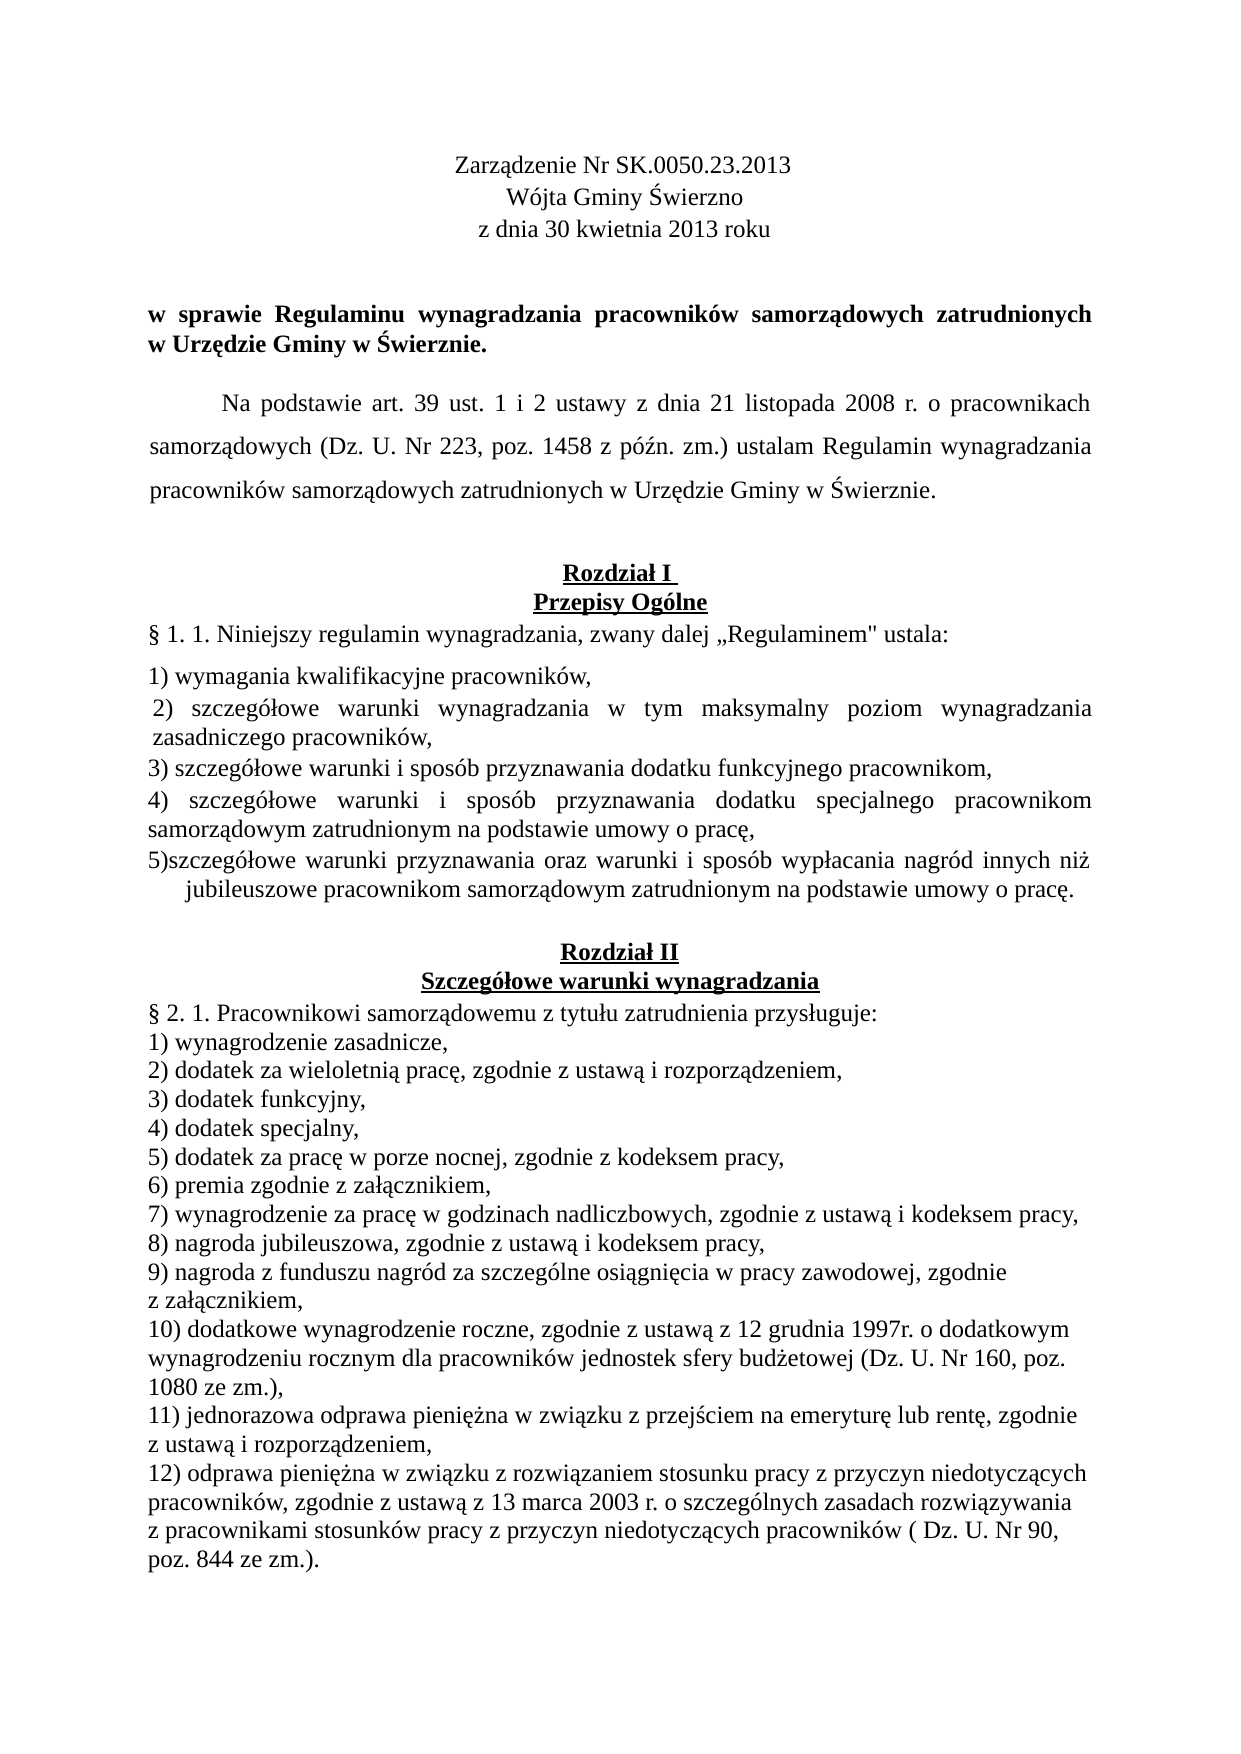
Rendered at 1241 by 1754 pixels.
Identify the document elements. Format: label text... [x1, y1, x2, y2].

text § 1. 1. Niniejszy regulamin wynagradzania, zwany dalej „Regulaminem" ustala: [148, 619, 1093, 648]
text § 2. 1. Pracownikowi samorządowemu z tytułu zatrudnienia przysługuje: 1) wynagrodzenie zasadnicze, 2) dodatek za wieloletnią pracę, zgodnie z ustawą i rozporządzeniem, 3) dodatek funkcyjny, 4) dodatek specjalny, 5) dodatek za pracę w porze nocnej, zgodnie z kodeksem pracy, 6) premia zgodnie z załącznikiem, 7) wynagrodzenie za pracę w godzinach nadliczbowych, zgodnie z ustawą i kodeksem pracy, 8) nagroda jubileuszowa, zgodnie z ustawą i kodeksem pracy, 9) nagroda z funduszu nagród za szczególne osiągnięcia w pracy zawodowej, zgodnie z załącznikiem, 10) dodatkowe wynagrodzenie roczne, zgodnie z ustawą z 12 grudnia 1997r. o dodatkowym wynagrodzeniu rocznym dla pracowników jednostek sfery budżetowej (Dz. U. Nr 160, poz. 1080 ze zm.), 11) jednorazowa odprawa pieniężna w związku z przejściem na emeryturę lub rentę, zgodnie z ustawą i rozporządzeniem, 12) odprawa pieniężna w związku z rozwiązaniem stosunku pracy z przyczyn niedotyczących pracowników, zgodnie z ustawą z 13 marca 2003 r. o szczególnych zasadach rozwiązywania z pracownikami stosunków pracy z przyczyn niedotyczących pracowników ( Dz. U. Nr 90, poz. 844 ze zm.). [148, 998, 1093, 1573]
text Zarządzenie Nr SK.0050.23.2013 [153, 151, 1093, 179]
text w sprawie Regulaminu wynagradzania pracowników samorządowych zatrudnionych w Urzędzie Gminy w Świerznie. [148, 299, 1093, 358]
text Przepisy Ogólne [148, 587, 1093, 616]
text Wójta Gminy Świerzno [156, 182, 1093, 211]
text 2) szczegółowe warunki wynagradzania w tym maksymalny poziom wynagradzania zasadniczego pracowników, [152, 693, 1093, 750]
text 1) wymagania kwalifikacyjne pracowników, [148, 661, 1093, 690]
text Szczegółowe warunki wynagradzania [148, 966, 1093, 995]
text Rozdział I [148, 558, 1093, 587]
text Na podstawie art. 39 ust. 1 i 2 ustawy z dnia 21 listopada 2008 r. o pracownikach samorządowych (Dz. U. Nr 223, poz. 1458 z późn. zm.) ustalam Regulamin wynagradzania pracowników samorządowych zatrudnionych w Urzędzie Gminy w Świerznie. [149, 373, 1093, 504]
text z dnia 30 kwietnia 2013 roku [156, 214, 1093, 243]
text 3) szczegółowe warunki i sposób przyznawania dodatku funkcyjnego pracownikom, [148, 753, 1093, 782]
text 4) szczegółowe warunki i sposób przyznawania dodatku specjalnego pracownikom samorządowym zatrudnionym na podstawie umowy o pracę, [148, 785, 1093, 842]
text 5)szczegółowe warunki przyznawania oraz warunki i sposób wypłacania nagród innych niż jubileuszowe pracownikom samorządowym zatrudnionym na podstawie umowy o pracę. [148, 845, 1091, 903]
text Rozdział II [148, 937, 1091, 966]
